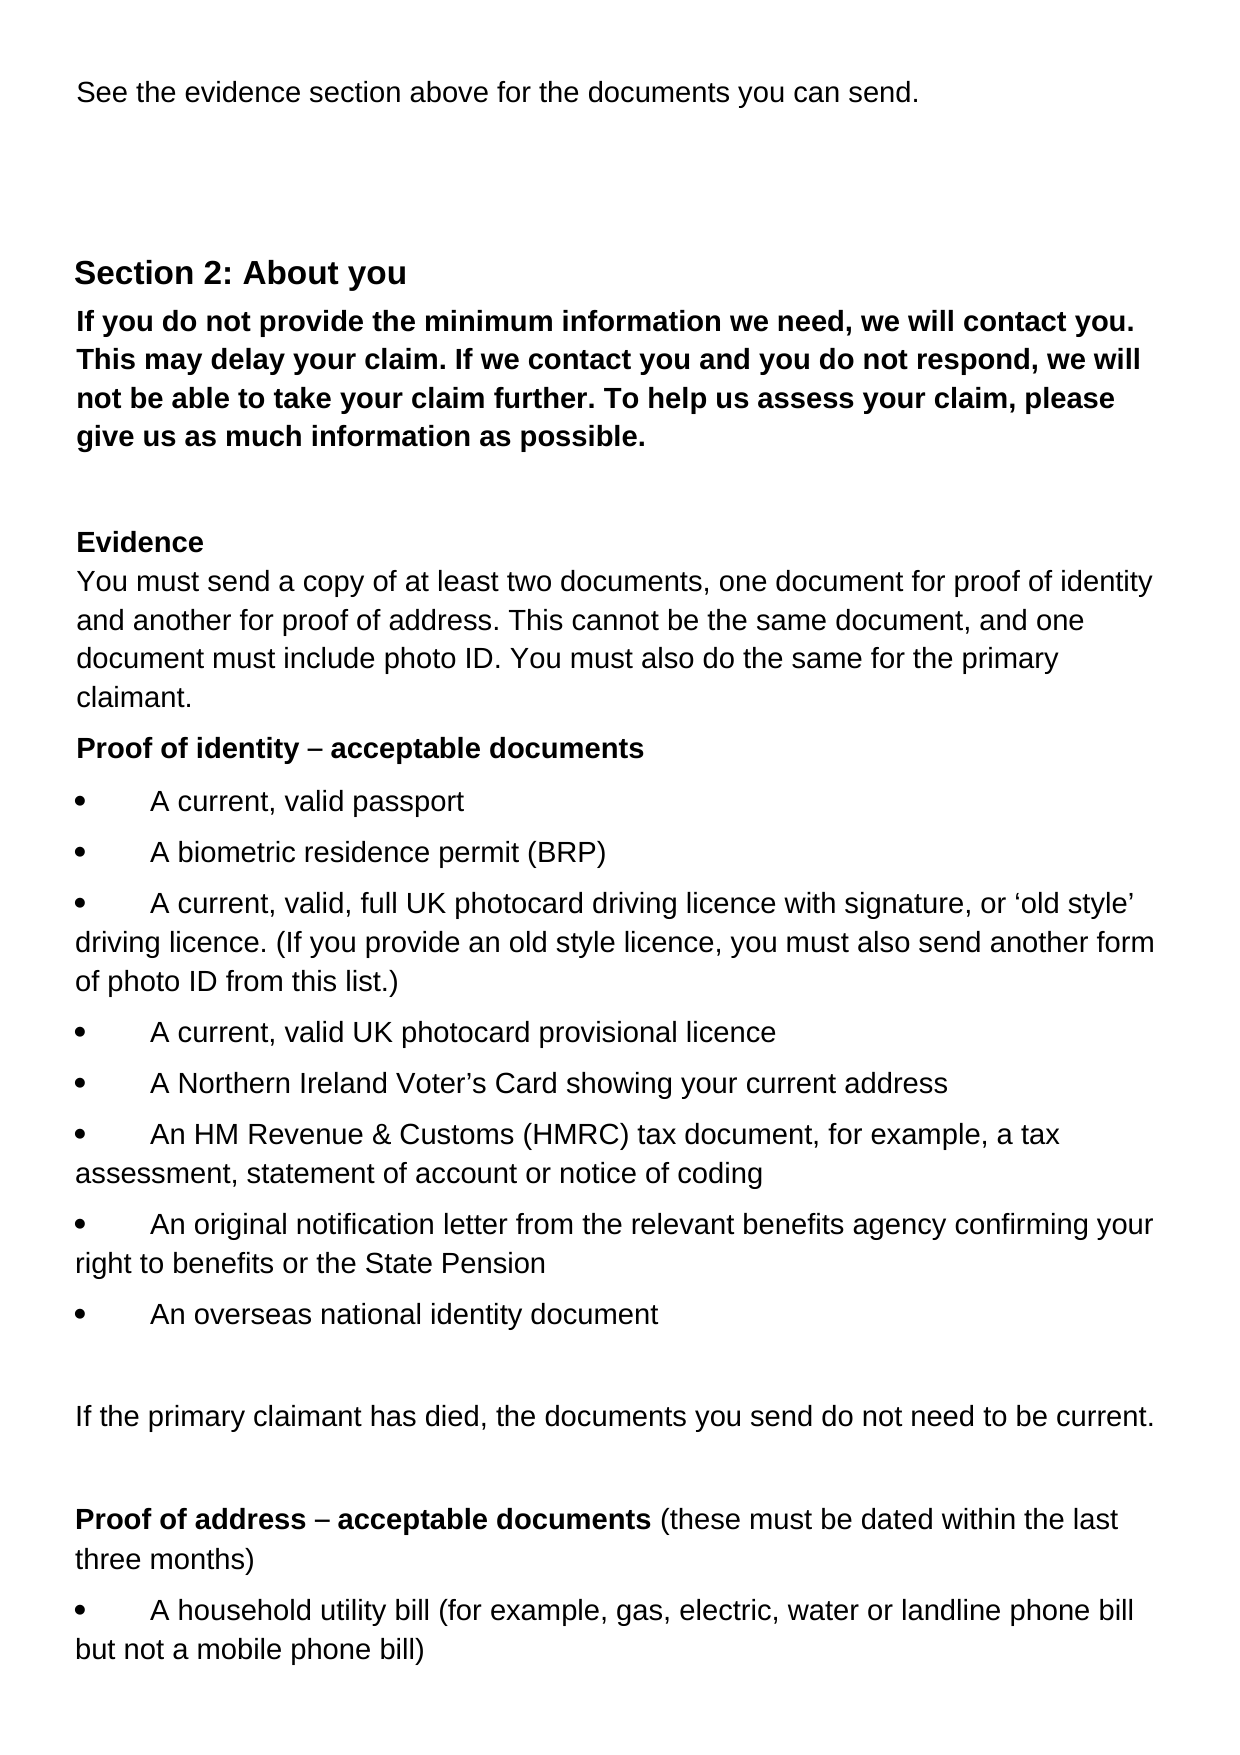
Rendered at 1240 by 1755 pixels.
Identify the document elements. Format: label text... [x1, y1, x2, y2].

text If the primary claimant has died, the documents you send do not need to be current. [75, 1399, 1164, 1433]
text You must send a copy of at least two documents, one document for proof of identity and another for proof of address. This cannot be the same document, and one document must include photo ID. You must also do the same for the primary claimant. [76, 564, 1164, 713]
list A biometric residence permit (BRP) [75, 835, 1164, 869]
list A current, valid, full UK photocard driving licence with signature, or ‘old style’ driving licence. (If you provide an old style licence, you must also send another form of photo ID from this list.) [75, 887, 1164, 997]
list An overseas national identity document [75, 1297, 1164, 1331]
list An HM Revenue & Customs (HMRC) tax document, for example, a tax assessment, statement of account or notice of coding [75, 1117, 1164, 1190]
text If you do not provide the minimum information we need, we will contact you. This may delay your claim. If we contact you and you do not respond, we will not be able to take your claim further. To help us assess your claim, please give us as much information as possible. [76, 303, 1164, 453]
subtitle Evidence [76, 525, 1164, 559]
list A household utility bill (for example, gas, electric, water or landline phone bill but not a mobile phone bill) [75, 1593, 1164, 1665]
list An original notification letter from the relevant benefits agency confirming your right to benefits or the State Pension [75, 1207, 1164, 1279]
list A current, valid passport [75, 784, 1164, 818]
text Proof of address ─ acceptable documents (these must be dated within the last three months) [75, 1501, 1164, 1576]
text See the evidence section above for the documents you can send. [76, 75, 1164, 108]
list A current, valid UK photocard provisional licence [75, 1015, 1164, 1049]
subtitle Section 2: About you [74, 253, 916, 292]
text Proof of identity ─ acceptable documents [76, 731, 1164, 766]
list A Northern Ireland Voter’s Card showing your current address [75, 1066, 1164, 1100]
